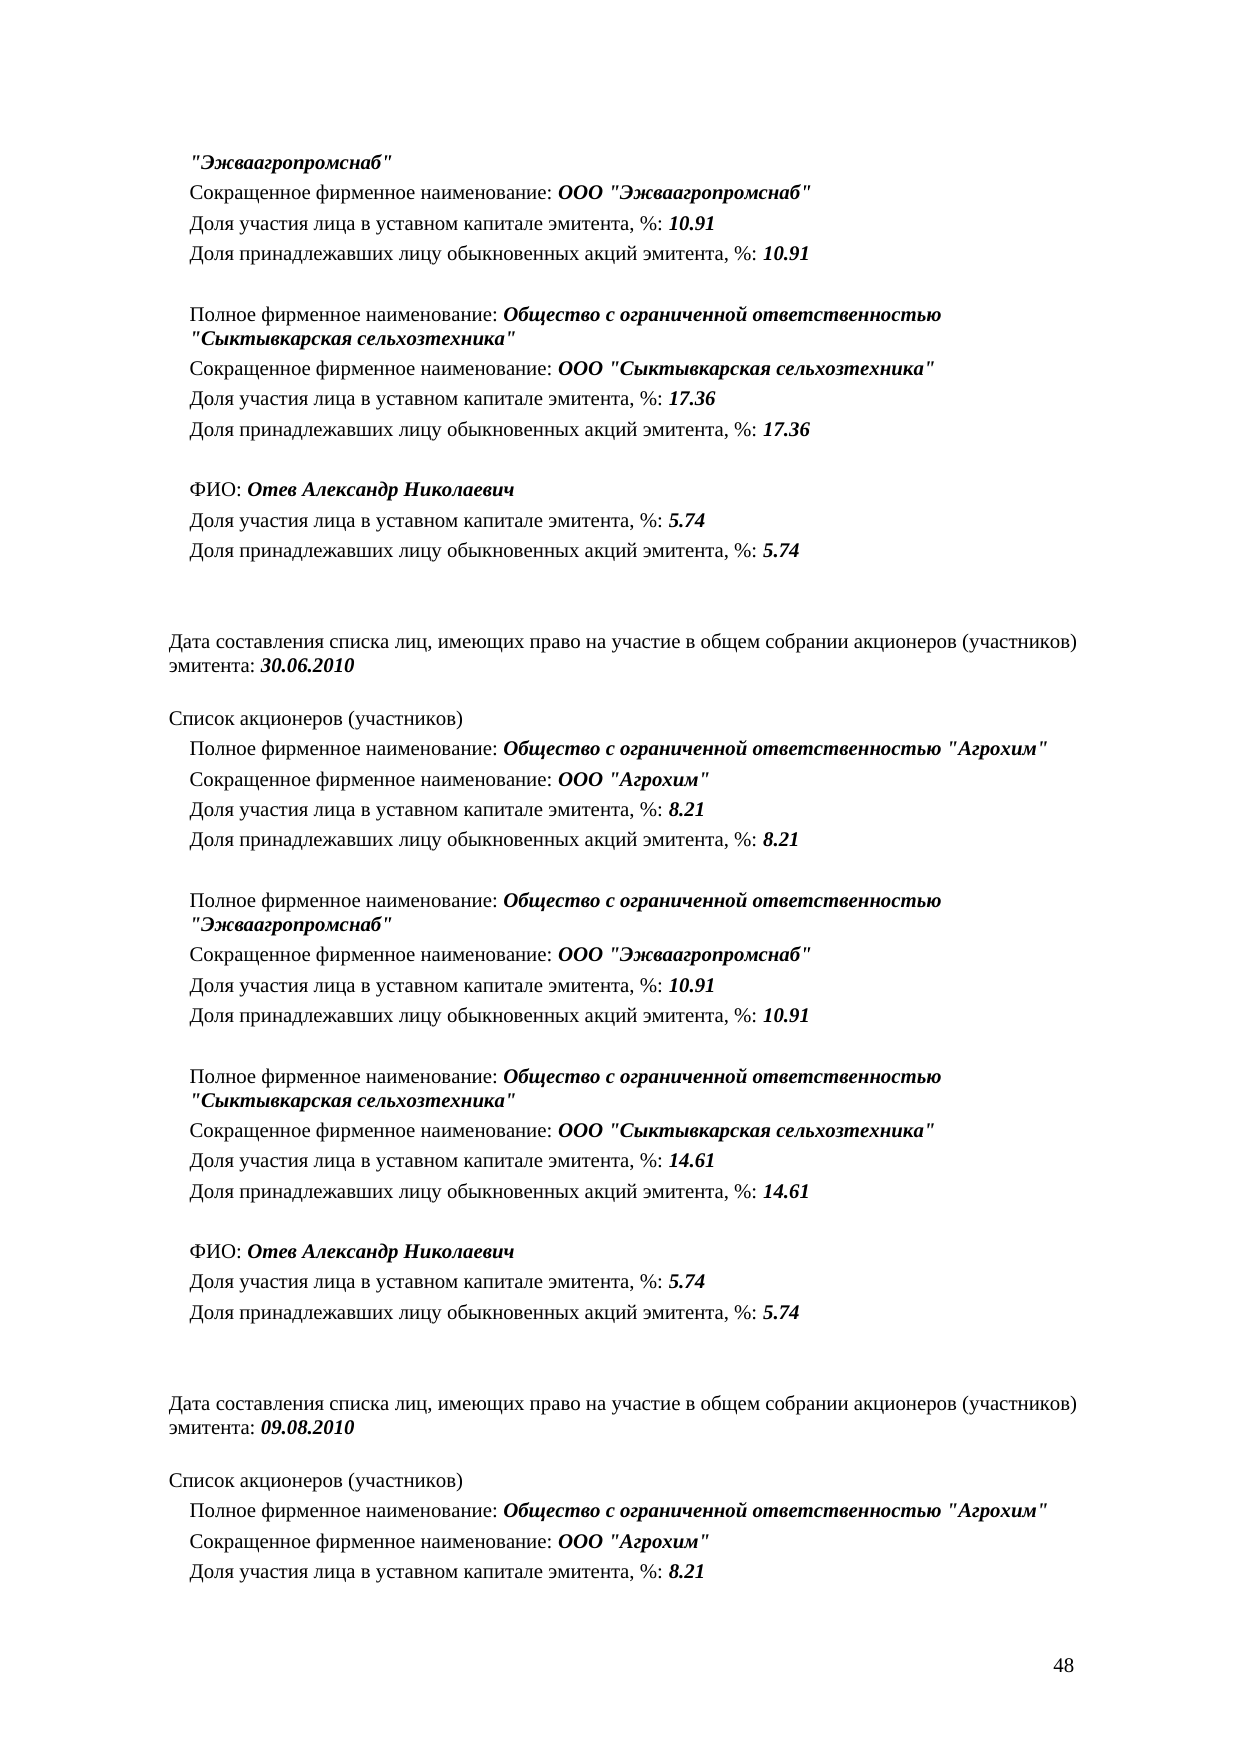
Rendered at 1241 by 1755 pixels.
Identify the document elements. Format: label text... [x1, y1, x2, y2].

text Дата составления списка лиц, имеющих право на участие в общем собрании акционеров (участников) эмитента: 30.06.2010 [168, 629, 1093, 677]
text Сокращенное фирменное наименование: ООО "Эжваагропромснаб" [189, 942, 1093, 966]
text Доля участия лица в уставном капитале эмитента, %: 5.74 [189, 1269, 1093, 1293]
text Сокращенное фирменное наименование: ООО "Сыктывкарская сельхозтехника" [189, 356, 1093, 380]
text ФИО: Отев Александр Николаевич [189, 1239, 1093, 1263]
text Полное фирменное наименование: Общество с ограниченной ответственностью "Агрохим" [189, 1498, 1093, 1522]
text ФИО: Отев Александр Николаевич [189, 477, 1093, 501]
text Сокращенное фирменное наименование: ООО "Эжваагропромснаб" [189, 180, 1093, 204]
text Полное фирменное наименование: Общество с ограниченной ответственностью "Сыктывкарская сельхозтехника" [189, 1063, 1093, 1112]
text Доля участия лица в уставном капитале эмитента, %: 8.21 [189, 1559, 1093, 1583]
subtitle Список акционеров (участников) [168, 1468, 1093, 1492]
text Полное фирменное наименование: Общество с ограниченной ответственностью "Сыктывкарская сельхозтехника" [189, 302, 1093, 350]
text Доля принадлежавших лицу обыкновенных акций эмитента, %: 14.61 [189, 1178, 1093, 1203]
text Сокращенное фирменное наименование: ООО "Агрохим" [189, 767, 1093, 791]
text Сокращенное фирменное наименование: ООО "Агрохим" [189, 1529, 1093, 1553]
text Доля участия лица в уставном капитале эмитента, %: 14.61 [189, 1148, 1093, 1172]
text Полное фирменное наименование: Общество с ограниченной ответственностью "Агрохим" [189, 736, 1093, 760]
subtitle Список акционеров (участников) [168, 706, 1093, 730]
text Доля принадлежавших лицу обыкновенных акций эмитента, %: 5.74 [189, 1300, 1093, 1324]
text Дата составления списка лиц, имеющих право на участие в общем собрании акционеров (участников) эмитента: 09.08.2010 [168, 1391, 1093, 1439]
text Полное фирменное наименование: Общество с ограниченной ответственностью "Эжваагропромснаб" [189, 888, 1093, 936]
text Сокращенное фирменное наименование: ООО "Сыктывкарская сельхозтехника" [189, 1118, 1093, 1142]
text Доля участия лица в уставном капитале эмитента, %: 10.91 [189, 973, 1093, 997]
text Доля принадлежавших лицу обыкновенных акций эмитента, %: 10.91 [189, 1003, 1093, 1027]
text Доля принадлежавших лицу обыкновенных акций эмитента, %: 17.36 [189, 417, 1093, 441]
text Доля принадлежавших лицу обыкновенных акций эмитента, %: 5.74 [189, 538, 1093, 562]
text Доля участия лица в уставном капитале эмитента, %: 17.36 [189, 386, 1093, 410]
text Доля участия лица в уставном капитале эмитента, %: 5.74 [189, 507, 1093, 532]
text "Эжваагропромснаб" [189, 150, 1093, 174]
text Доля принадлежавших лицу обыкновенных акций эмитента, %: 8.21 [189, 827, 1093, 851]
text Доля участия лица в уставном капитале эмитента, %: 8.21 [189, 797, 1093, 821]
text Доля участия лица в уставном капитале эмитента, %: 10.91 [189, 211, 1093, 235]
text Доля принадлежавших лицу обыкновенных акций эмитента, %: 10.91 [189, 241, 1093, 265]
